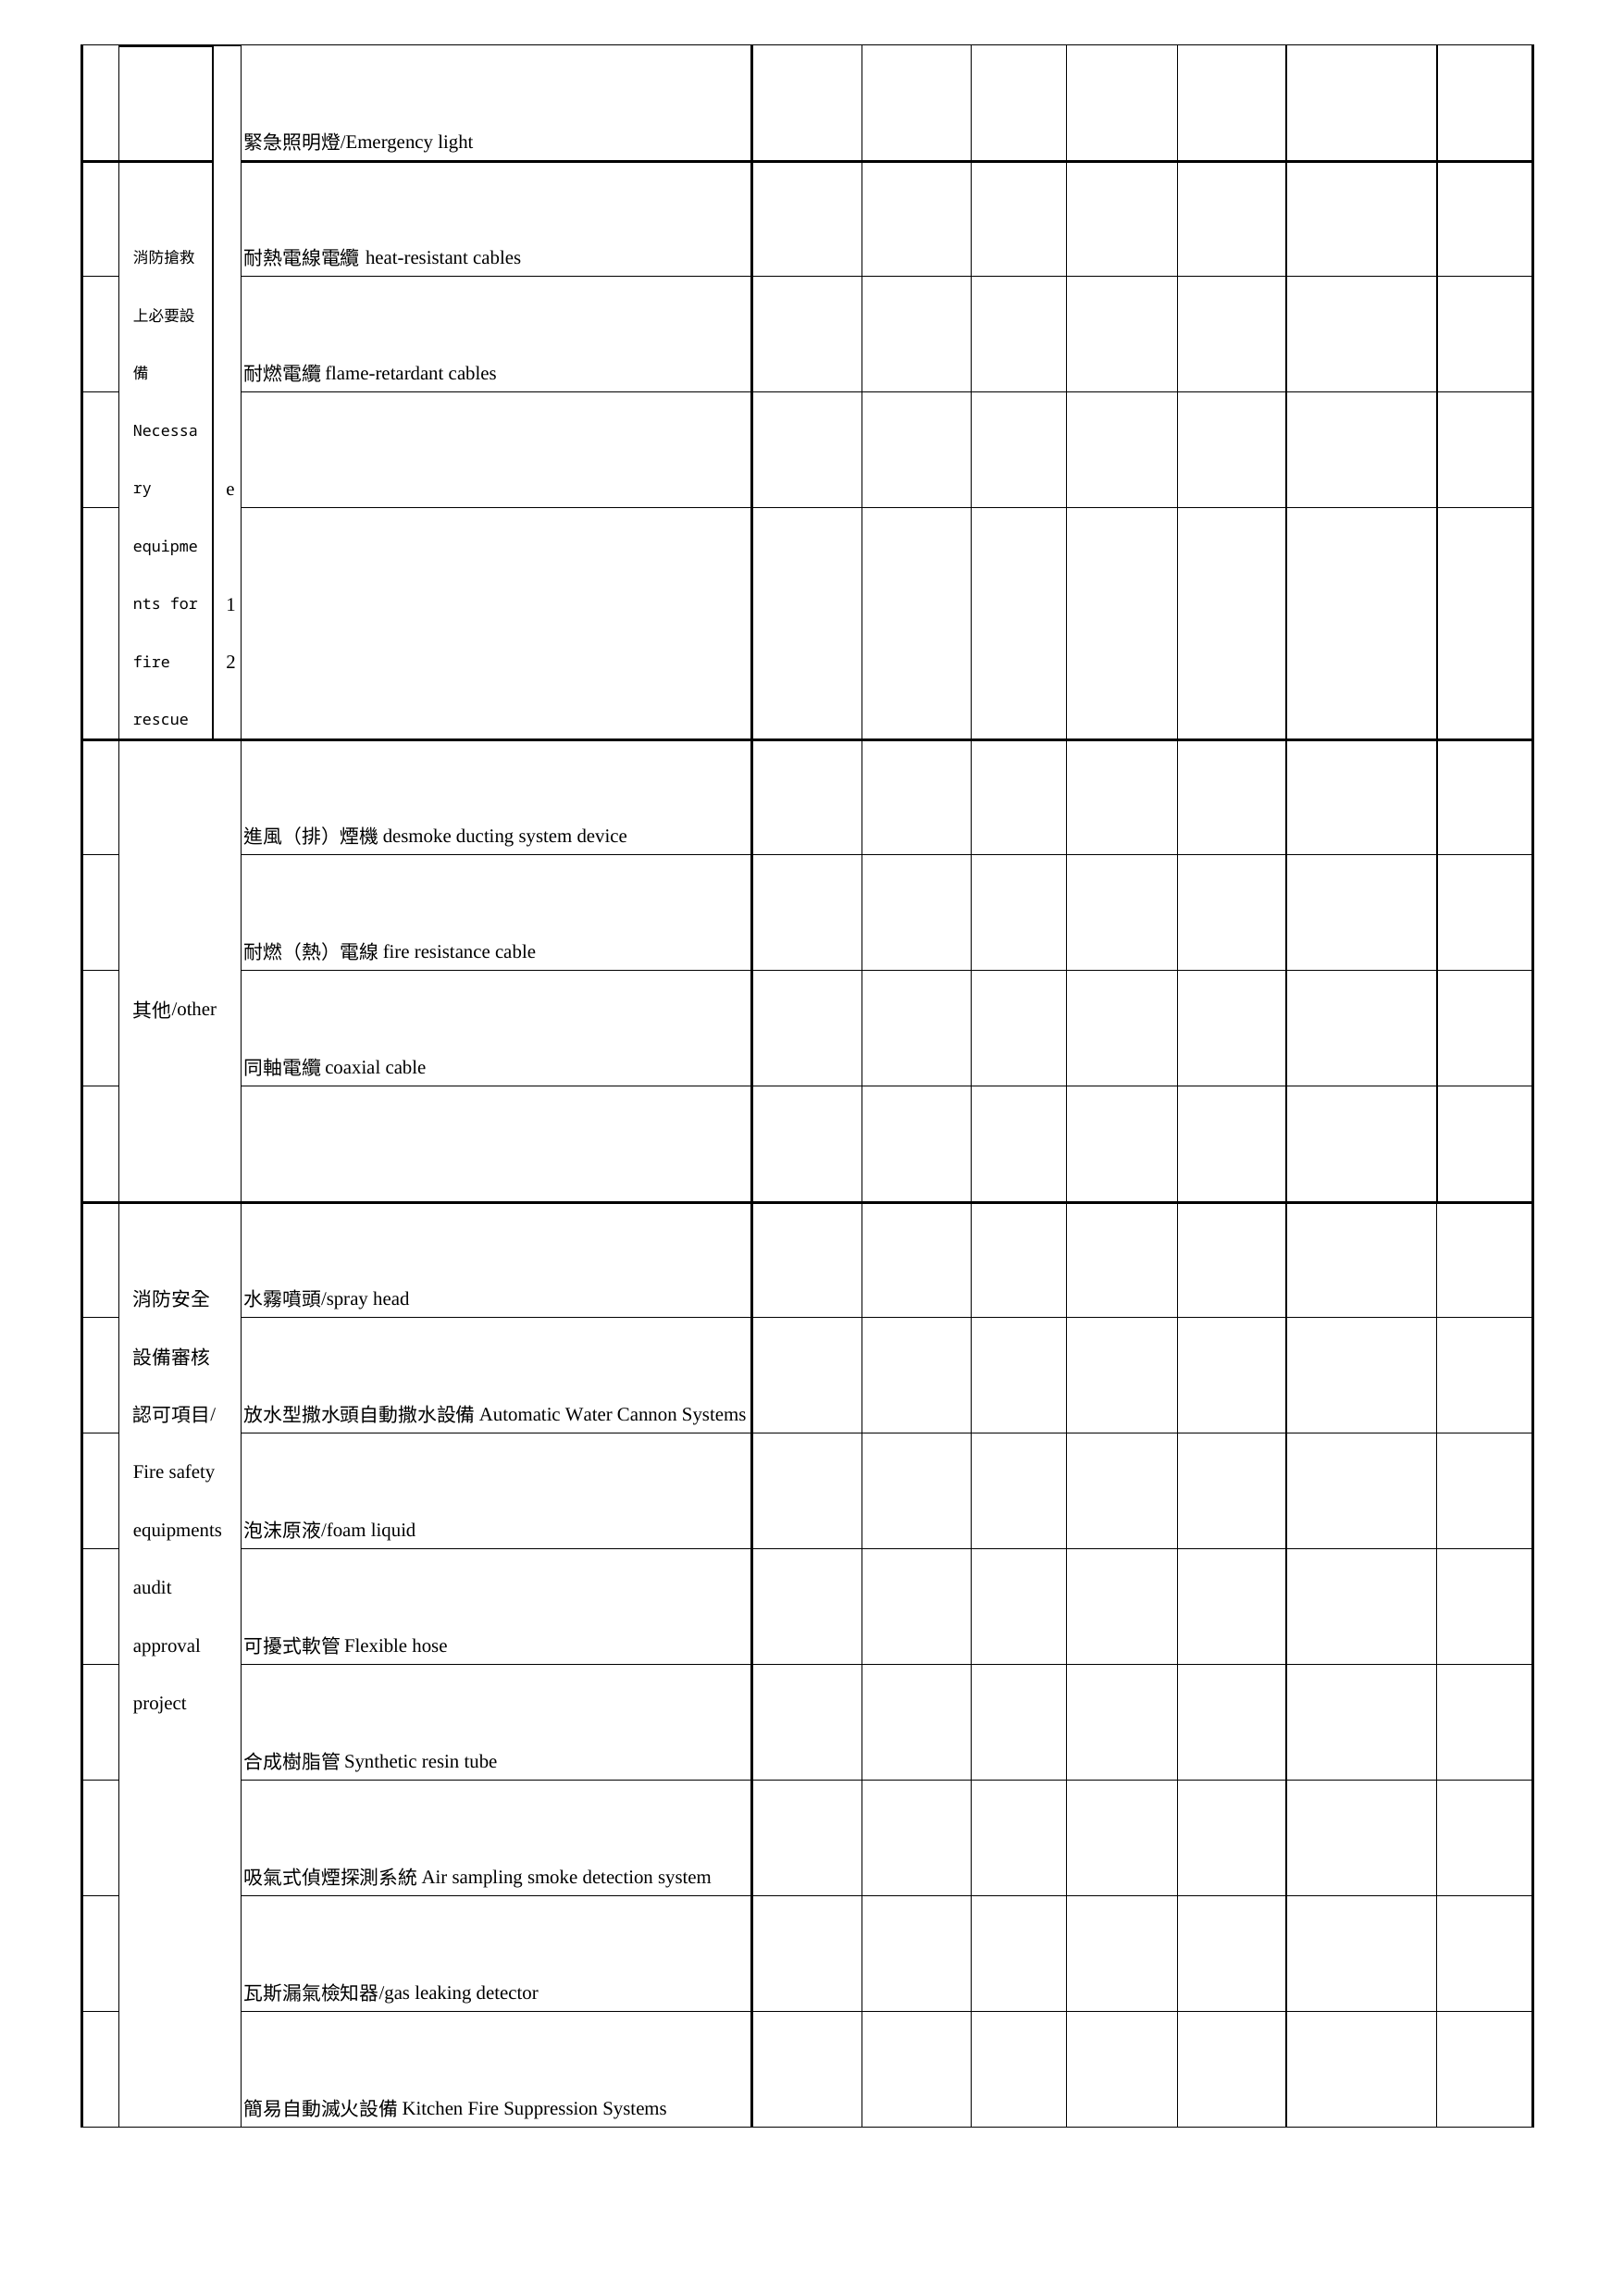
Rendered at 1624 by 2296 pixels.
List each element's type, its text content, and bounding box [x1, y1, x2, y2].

table_cell [862, 45, 971, 160]
table_cell [1178, 392, 1285, 507]
table_cell [753, 1896, 862, 2011]
table_cell [972, 1896, 1066, 2011]
table_cell [1437, 1204, 1531, 1317]
table_cell [862, 1665, 971, 1780]
table_cell [862, 1086, 971, 1201]
table_cell [862, 1896, 971, 2011]
table_cell [1287, 277, 1436, 391]
table_cell [1438, 392, 1531, 507]
table_cell [83, 1665, 118, 1780]
table_cell [83, 1549, 118, 1664]
table_cell [1287, 855, 1436, 970]
table_cell [1067, 1549, 1177, 1664]
table_cell [83, 741, 118, 854]
table_cell [1178, 1433, 1285, 1548]
table_cell [972, 163, 1066, 276]
table_cell 放水型撒水頭自動撒水設備Automatic Water Cannon Systems [242, 1318, 750, 1433]
table_cell [1437, 2012, 1531, 2127]
table_cell 消防搶救上必要設備Necessary equipments for fire rescue [119, 163, 212, 738]
table_cell [83, 1896, 118, 2011]
table_cell [972, 1204, 1066, 1317]
table_cell [862, 971, 971, 1086]
table_cell [1287, 508, 1436, 738]
table_cell [1438, 855, 1531, 970]
table_cell [753, 277, 862, 391]
table_cell [972, 277, 1066, 391]
table_cell [83, 508, 118, 738]
table_cell [1178, 1549, 1285, 1664]
table_cell [83, 1086, 118, 1201]
table_cell [972, 1318, 1066, 1433]
table_cell 合成樹脂管Synthetic resin tube [242, 1665, 750, 1780]
table_cell [862, 277, 971, 391]
table_cell [862, 1433, 971, 1548]
table_cell [1437, 1665, 1531, 1780]
table_cell [1287, 741, 1436, 854]
table_cell [1438, 971, 1531, 1086]
table_cell [753, 1549, 862, 1664]
table_cell [753, 392, 862, 507]
table_cell [83, 1433, 118, 1548]
table_cell 瓦斯漏氣檢知器/gas leaking detector [242, 1896, 750, 2011]
table_cell [1438, 1086, 1531, 1201]
table_cell [972, 1665, 1066, 1780]
table_cell 水霧噴頭/spray head [242, 1204, 750, 1317]
table_cell [1067, 1318, 1177, 1433]
table_cell [1067, 1204, 1177, 1317]
table_cell [1438, 277, 1531, 391]
table_cell [1287, 1549, 1436, 1664]
table_cell [1438, 741, 1531, 854]
table_cell [83, 45, 118, 160]
table_cell [1178, 2012, 1285, 2127]
table_cell [242, 1086, 750, 1201]
table_cell [1287, 1086, 1436, 1201]
table_cell [1178, 741, 1285, 854]
table_cell [862, 741, 971, 854]
table_cell [1067, 1781, 1177, 1895]
table_cell [83, 277, 118, 391]
table_cell [1067, 741, 1177, 854]
table_cell [972, 1433, 1066, 1548]
table_cell [1178, 855, 1285, 970]
table_cell [862, 2012, 971, 2127]
table_cell [1438, 508, 1531, 738]
table_cell [83, 1781, 118, 1895]
table_cell [83, 392, 118, 507]
table_cell [1437, 1781, 1531, 1895]
table_cell [1067, 392, 1177, 507]
table_cell [753, 971, 862, 1086]
table_cell [83, 971, 118, 1086]
table_cell [1067, 163, 1177, 276]
table_cell [1067, 1665, 1177, 1780]
table_cell [753, 2012, 862, 2127]
table_cell [1067, 1896, 1177, 2011]
table_cell [1178, 1318, 1285, 1433]
table_cell [753, 1665, 862, 1780]
table_cell [83, 1204, 118, 1317]
table_cell [1067, 2012, 1177, 2127]
table_cell [1287, 1665, 1436, 1780]
table_cell [862, 855, 971, 970]
table_cell [1067, 855, 1177, 970]
table_cell [1287, 1433, 1436, 1548]
table_cell [1438, 163, 1531, 276]
table_cell [1178, 163, 1285, 276]
table_cell [862, 1204, 971, 1317]
table_cell [1437, 1549, 1531, 1664]
table_cell [242, 508, 750, 738]
table_cell [83, 855, 118, 970]
table_cell [972, 1086, 1066, 1201]
table_cell 耐燃電纜flame-retardant cables [242, 277, 750, 391]
table_cell [1067, 1433, 1177, 1548]
table_cell [83, 163, 118, 276]
table_cell [862, 163, 971, 276]
table_cell [1178, 508, 1285, 738]
table_cell [972, 971, 1066, 1086]
table_cell [753, 1204, 862, 1317]
table_cell 吸氣式偵煙探測系統Air sampling smoke detection system [242, 1781, 750, 1895]
table_cell [972, 392, 1066, 507]
table_cell [862, 1549, 971, 1664]
table_cell [1067, 1086, 1177, 1201]
table_cell [1437, 1433, 1531, 1548]
table_cell [1178, 1086, 1285, 1201]
table_cell [242, 392, 750, 507]
table_cell 簡易自動滅火設備Kitchen Fire Suppression Systems [242, 2012, 750, 2127]
table_cell [1178, 1204, 1285, 1317]
table_cell [1437, 1896, 1531, 2011]
table_cell 耐熱電線電纜 heat-resistant cables [242, 163, 750, 276]
table_cell [1067, 45, 1177, 160]
table_cell [1067, 277, 1177, 391]
table_cell [862, 1318, 971, 1433]
table_cell [1437, 1318, 1531, 1433]
table_cell [1178, 1665, 1285, 1780]
table_cell [1067, 971, 1177, 1086]
table_cell 同軸電纜coaxial cable [242, 971, 750, 1086]
table_cell [753, 508, 862, 738]
table_cell [119, 47, 212, 160]
table_cell [83, 2012, 118, 2127]
table_cell [753, 163, 862, 276]
table_cell [972, 1781, 1066, 1895]
table_cell [972, 855, 1066, 970]
table_cell [1287, 45, 1436, 160]
table_cell 進風（排）煙機desmoke ducting system device [242, 741, 750, 854]
table_cell 耐燃（熱）電線fire resistance cable [242, 855, 750, 970]
table_cell [862, 1781, 971, 1895]
table_cell [753, 855, 862, 970]
table_cell [972, 741, 1066, 854]
table_cell [972, 508, 1066, 738]
table_cell [83, 1318, 118, 1433]
table_cell [753, 741, 862, 854]
table_cell 其他/other [119, 741, 241, 1201]
table_cell [862, 392, 971, 507]
table_cell 緊急照明燈/Emergency light [242, 45, 750, 160]
table_cell [1178, 45, 1285, 160]
table_cell [753, 1433, 862, 1548]
table_cell [1178, 1896, 1285, 2011]
table_cell [972, 45, 1066, 160]
table_cell [1067, 508, 1177, 738]
table_cell [1438, 45, 1531, 160]
table_cell [1287, 392, 1436, 507]
table_cell 泡沫原液/foam liquid [242, 1433, 750, 1548]
table_cell [1287, 163, 1436, 276]
table_cell e 12 [214, 46, 241, 738]
table_cell [1178, 1781, 1285, 1895]
table_cell [753, 1318, 862, 1433]
table_cell [972, 2012, 1066, 2127]
table_cell [1287, 1781, 1436, 1895]
table_cell [972, 1549, 1066, 1664]
table_cell [1287, 1204, 1436, 1317]
table_cell [1178, 277, 1285, 391]
table_cell [1178, 971, 1285, 1086]
table_cell 消防安全設備審核認可項目/Fire safety equipments audit approval project [119, 1204, 241, 2127]
table_cell 可擾式軟管Flexible hose [242, 1549, 750, 1664]
table_cell [1287, 1318, 1436, 1433]
table_cell [753, 1781, 862, 1895]
table_cell [862, 508, 971, 738]
table_cell [1287, 971, 1436, 1086]
table_cell [753, 45, 862, 160]
table_cell [1287, 2012, 1436, 2127]
table_cell [1287, 1896, 1436, 2011]
table_cell [753, 1086, 862, 1201]
